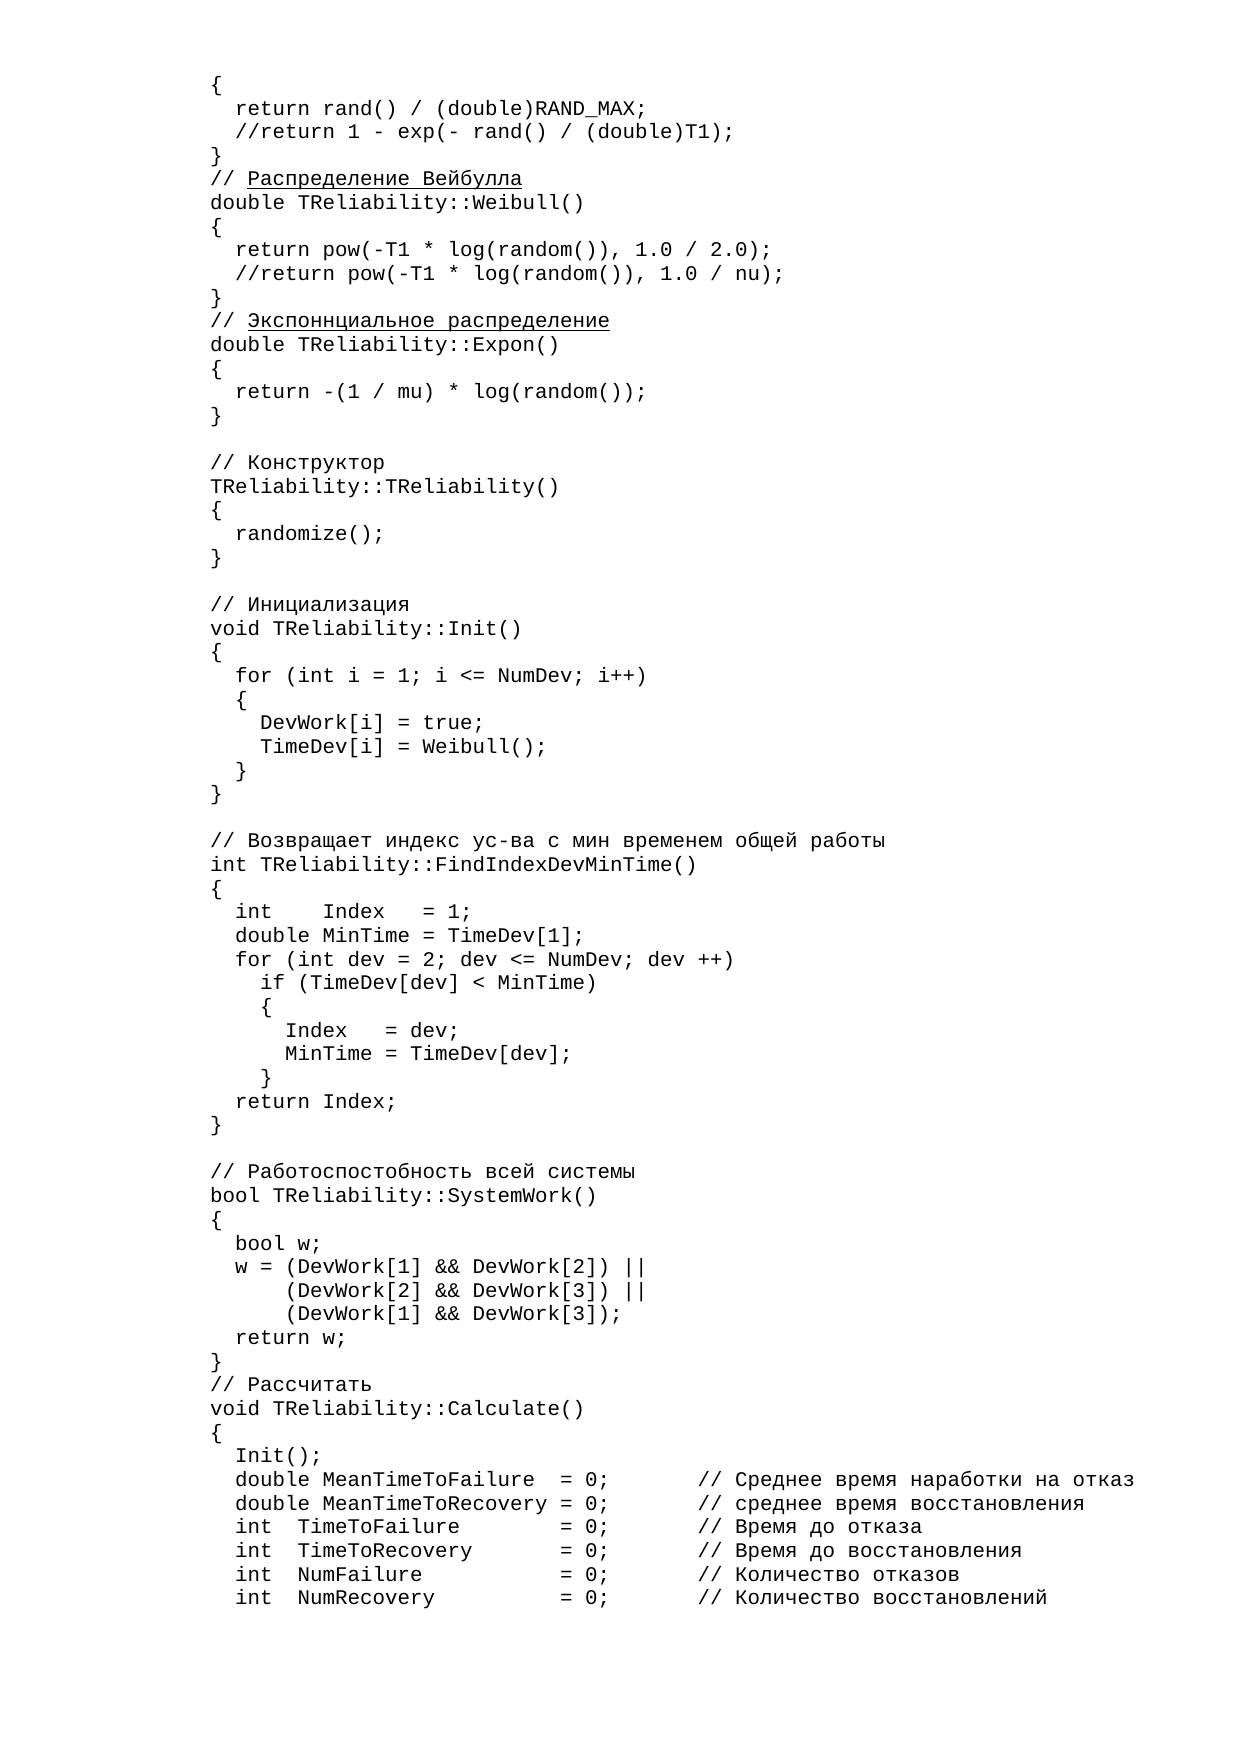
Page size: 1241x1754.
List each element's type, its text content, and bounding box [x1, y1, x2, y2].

text { [162, 996, 1181, 1020]
text TimeDev[i] = Weibull(); [162, 736, 1181, 759]
text double MeanTimeToRecovery = 0; // среднее время восстановления [162, 1493, 1181, 1516]
text } [162, 287, 1181, 310]
text //return 1 - exp(- rand() / (double)T1); [162, 121, 1181, 145]
text double TReliability::Expon() [162, 334, 1181, 358]
text // Работоспостобность всей системы [162, 1162, 1181, 1185]
text return Index; [162, 1091, 1181, 1114]
text // Конструктор [162, 452, 1181, 476]
text } [162, 1114, 1181, 1138]
text double MeanTimeToFailure = 0; // Среднее время наработки на отказ [162, 1469, 1181, 1493]
text return -(1 / mu) * log(random()); [162, 381, 1181, 405]
text int NumFailure = 0; // Количество отказов [162, 1563, 1181, 1587]
text if (TimeDev[dev] < MinTime) [162, 972, 1181, 996]
text bool w; [162, 1232, 1181, 1256]
text } [162, 783, 1181, 807]
text bool TReliability::SystemWork() [162, 1185, 1181, 1209]
text (DevWork[1] && DevWork[3]); [162, 1303, 1181, 1327]
text { [162, 216, 1181, 239]
text // Инициализация [162, 594, 1181, 618]
text { [162, 689, 1181, 712]
text } [162, 759, 1181, 783]
text return rand() / (double)RAND_MAX; [162, 97, 1181, 121]
text int TimeToRecovery = 0; // Время до восстановления [162, 1540, 1181, 1563]
text // Распределение Вейбулла [162, 168, 1181, 192]
text double TReliability::Weibull() [162, 192, 1181, 216]
text { [162, 358, 1181, 381]
text } [162, 405, 1181, 428]
text w = (DevWork[1] && DevWork[2]) || [162, 1256, 1181, 1280]
text int NumRecovery = 0; // Количество восстановлений [162, 1587, 1181, 1611]
text { [162, 641, 1181, 665]
text int Index = 1; [162, 901, 1181, 925]
text // Возвращает индекс ус-ва с мин временем общей работы [162, 831, 1181, 854]
text (DevWork[2] && DevWork[3]) || [162, 1280, 1181, 1303]
text MinTime = TimeDev[dev]; [162, 1043, 1181, 1067]
text // Экспоннциальное распределение [162, 310, 1181, 334]
text { [162, 1422, 1181, 1445]
text randomize(); [162, 523, 1181, 547]
text double MinTime = TimeDev[1]; [162, 925, 1181, 949]
text } [162, 145, 1181, 168]
text void TReliability::Init() [162, 618, 1181, 641]
text } [162, 1351, 1181, 1374]
text return w; [162, 1327, 1181, 1351]
text { [162, 878, 1181, 901]
text for (int dev = 2; dev <= NumDev; dev ++) [162, 949, 1181, 972]
text TReliability::TReliability() [162, 476, 1181, 499]
text //return pow(-T1 * log(random()), 1.0 / nu); [162, 263, 1181, 287]
text // Рассчитать [162, 1374, 1181, 1398]
text DevWork[i] = true; [162, 712, 1181, 736]
text } [162, 1067, 1181, 1091]
text { [162, 499, 1181, 523]
text void TReliability::Calculate() [162, 1398, 1181, 1422]
text { [162, 74, 1181, 97]
text Init(); [162, 1445, 1181, 1469]
text } [162, 547, 1181, 570]
text int TimeToFailure = 0; // Время до отказа [162, 1516, 1181, 1540]
text int TReliability::FindIndexDevMinTime() [162, 854, 1181, 878]
text return pow(-T1 * log(random()), 1.0 / 2.0); [162, 239, 1181, 263]
text { [162, 1209, 1181, 1232]
text for (int i = 1; i <= NumDev; i++) [162, 665, 1181, 689]
text Index = dev; [162, 1020, 1181, 1043]
